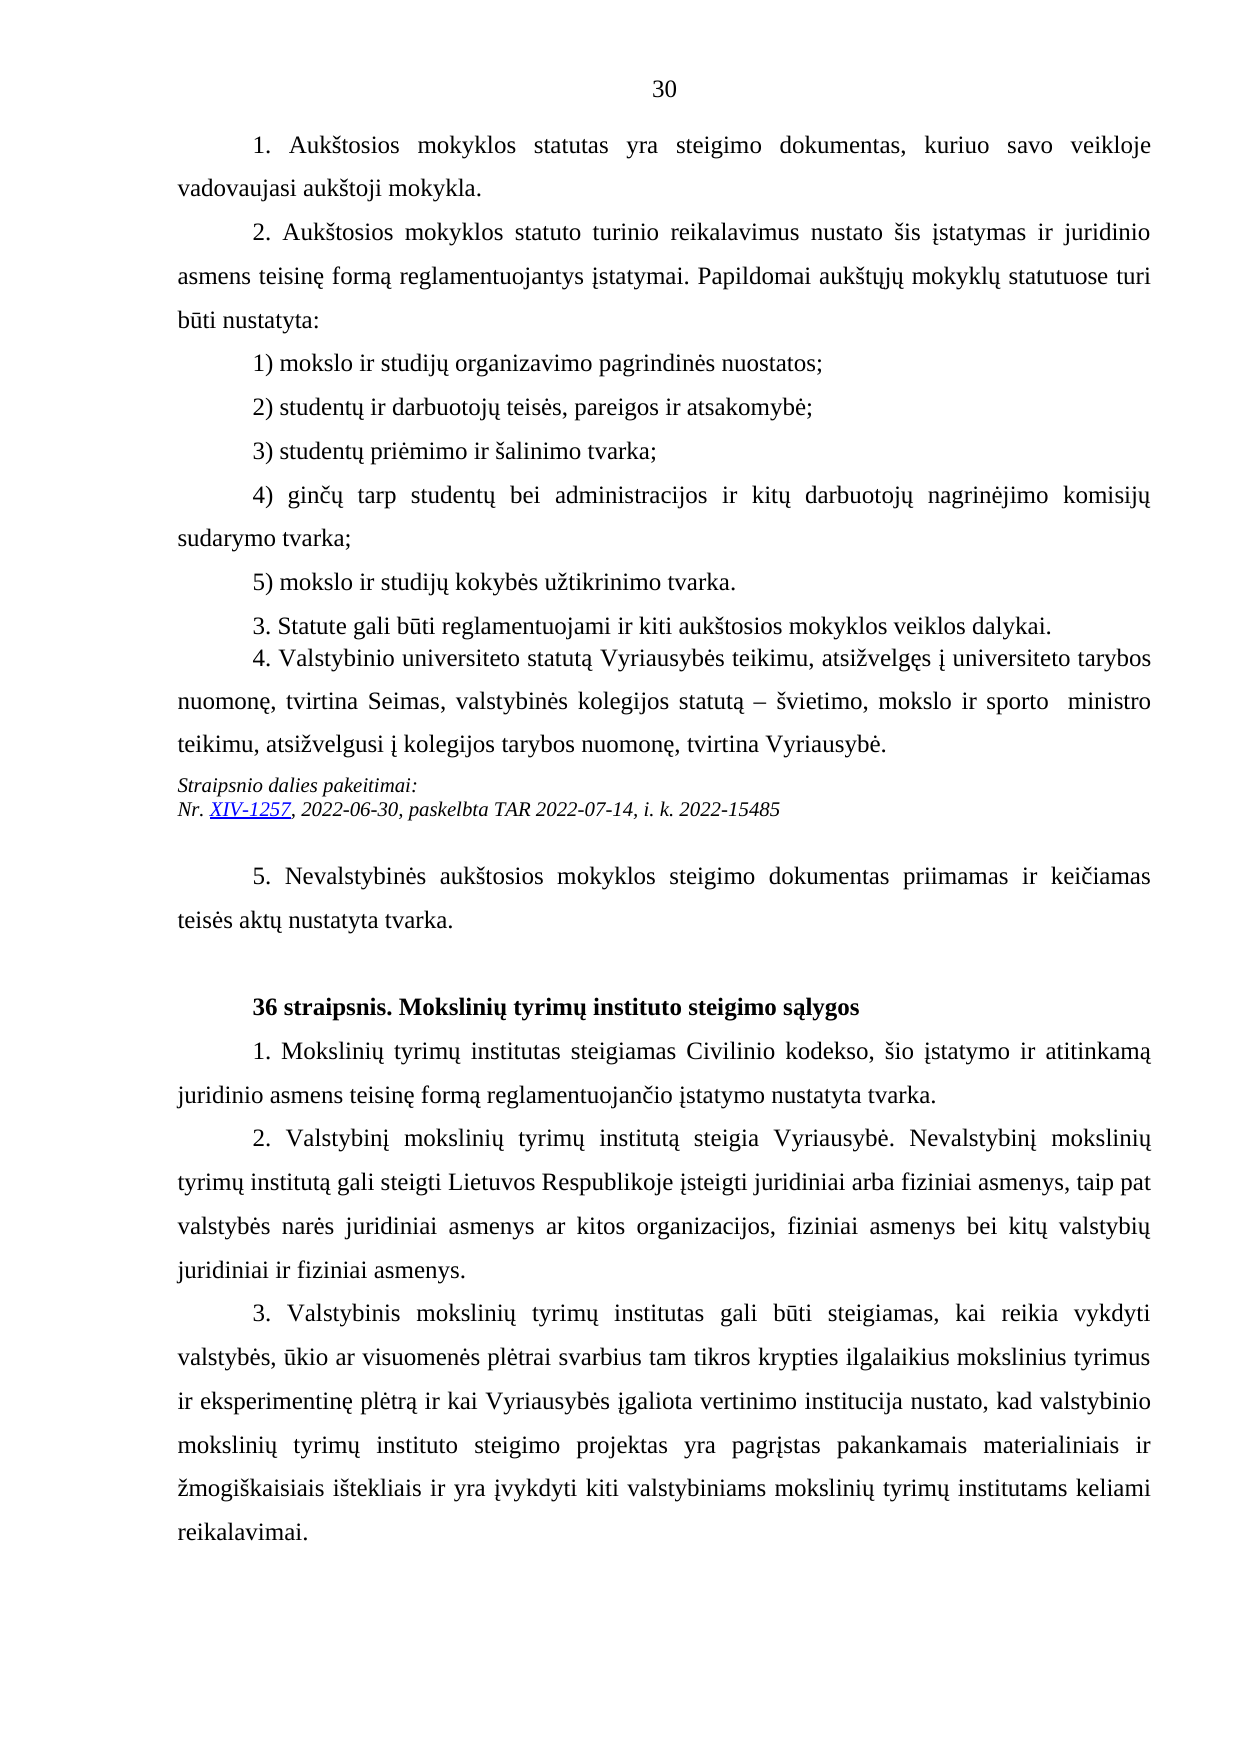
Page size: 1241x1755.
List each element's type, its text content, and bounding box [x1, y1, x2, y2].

text 1. Mokslinių tyrimų institutas steigiamas Civilinio kodekso, šio įstatymo ir atitinkamą juridinio asmens teisinę formą reglamentuojančio įstatymo nustatyta tvarka. [177, 1024, 1152, 1112]
text 3. Valstybinis mokslinių tyrimų institutas gali būti steigiamas, kai reikia vykdyti valstybės, ūkio ar visuomenės plėtrai svarbius tam tikros krypties ilgalaikius mokslinius tyrimus ir eksperimentinę plėtrą ir kai Vyriausybės įgaliota vertinimo institucija nustato, kad valstybinio mokslinių tyrimų instituto steigimo projektas yra pagrįstas pakankamais materialiniais ir žmogiškaisiais ištekliais ir yra įvykdyti kiti valstybiniams mokslinių tyrimų institutams keliami reikalavimai. [177, 1287, 1152, 1549]
text 2) studentų ir darbuotojų teisės, pareigos ir atsakomybė; [177, 381, 1152, 424]
text 3. Statute gali būti reglamentuojami ir kiti aukštosios mokyklos veiklos dalykai. [177, 599, 1152, 643]
text 1. Aukštosios mokyklos statutas yra steigimo dokumentas, kuriuo savo veikloje vadovaujasi aukštoji mokykla. [177, 118, 1152, 206]
text 4. Valstybinio universiteto statutą Vyriausybės teikimu, atsižvelgęs į universiteto tarybos nuomonę, tvirtina Seimas, valstybinės kolegijos statutą – švietimo, mokslo ir sporto ministro teikimu, atsižvelgusi į kolegijos tarybos nuomonę, tvirtina Vyriausybė. [177, 643, 1152, 758]
text 2. Valstybinį mokslinių tyrimų institutą steigia Vyriausybė. Nevalstybinį mokslinių tyrimų institutą gali steigti Lietuvos Respublikoje įsteigti juridiniai arba fiziniai asmenys, taip pat valstybės narės juridiniai asmenys ar kitos organizacijos, fiziniai asmenys bei kitų valstybių juridiniai ir fiziniai asmenys. [177, 1112, 1152, 1287]
text Straipsnio dalies pakeitimai: [177, 772, 1152, 797]
text 2. Aukštosios mokyklos statuto turinio reikalavimus nustato šis įstatymas ir juridinio asmens teisinę formą reglamentuojantys įstatymai. Papildomai aukštųjų mokyklų statutuose turi būti nustatyta: [177, 206, 1152, 337]
text 5. Nevalstybinės aukštosios mokyklos steigimo dokumentas priimamas ir keičiamas teisės aktų nustatyta tvarka. [177, 849, 1152, 937]
text Nr. XIV-1257, 2022-06-30, paskelbta TAR 2022-07-14, i. k. 2022-15485 [177, 797, 1152, 821]
text 5) mokslo ir studijų kokybės užtikrinimo tvarka. [177, 556, 1152, 599]
text 36 straipsnis. Mokslinių tyrimų instituto steigimo sąlygos [177, 981, 1152, 1024]
text 4) ginčų tarp studentų bei administracijos ir kitų darbuotojų nagrinėjimo komisijų sudarymo tvarka; [177, 468, 1152, 556]
text 1) mokslo ir studijų organizavimo pagrindinės nuostatos; [177, 337, 1152, 381]
text 3) studentų priėmimo ir šalinimo tvarka; [177, 424, 1152, 468]
